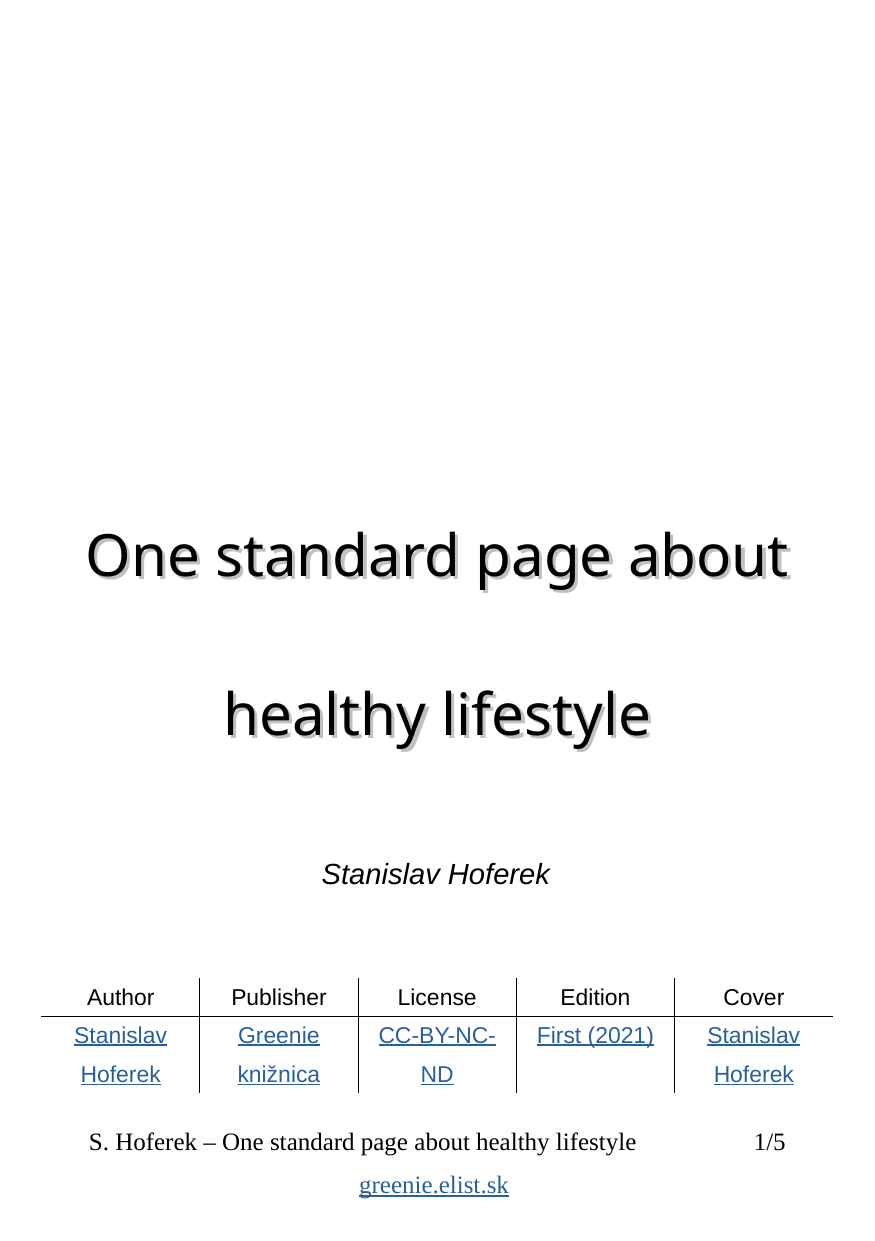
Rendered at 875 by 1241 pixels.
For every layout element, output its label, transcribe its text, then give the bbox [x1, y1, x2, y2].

table_cell CC-BY-NC-ND [359, 1017, 516, 1093]
table_header Author [41, 978, 199, 1016]
table_cell Stanislav Hoferek [675, 1017, 833, 1093]
subtitle One standard page about healthy lifestyle [41, 514, 833, 752]
table_header Cover [675, 978, 833, 1016]
table_cell First (2021) [517, 1017, 674, 1093]
subtitle Stanislav Hoferek [41, 857, 833, 890]
table_cell Stanislav Hoferek [41, 1017, 199, 1093]
table_header Edition [517, 978, 674, 1016]
table_header License [359, 978, 516, 1016]
table_cell Greenie knižnica [200, 1017, 358, 1093]
table_header Publisher [200, 978, 358, 1016]
